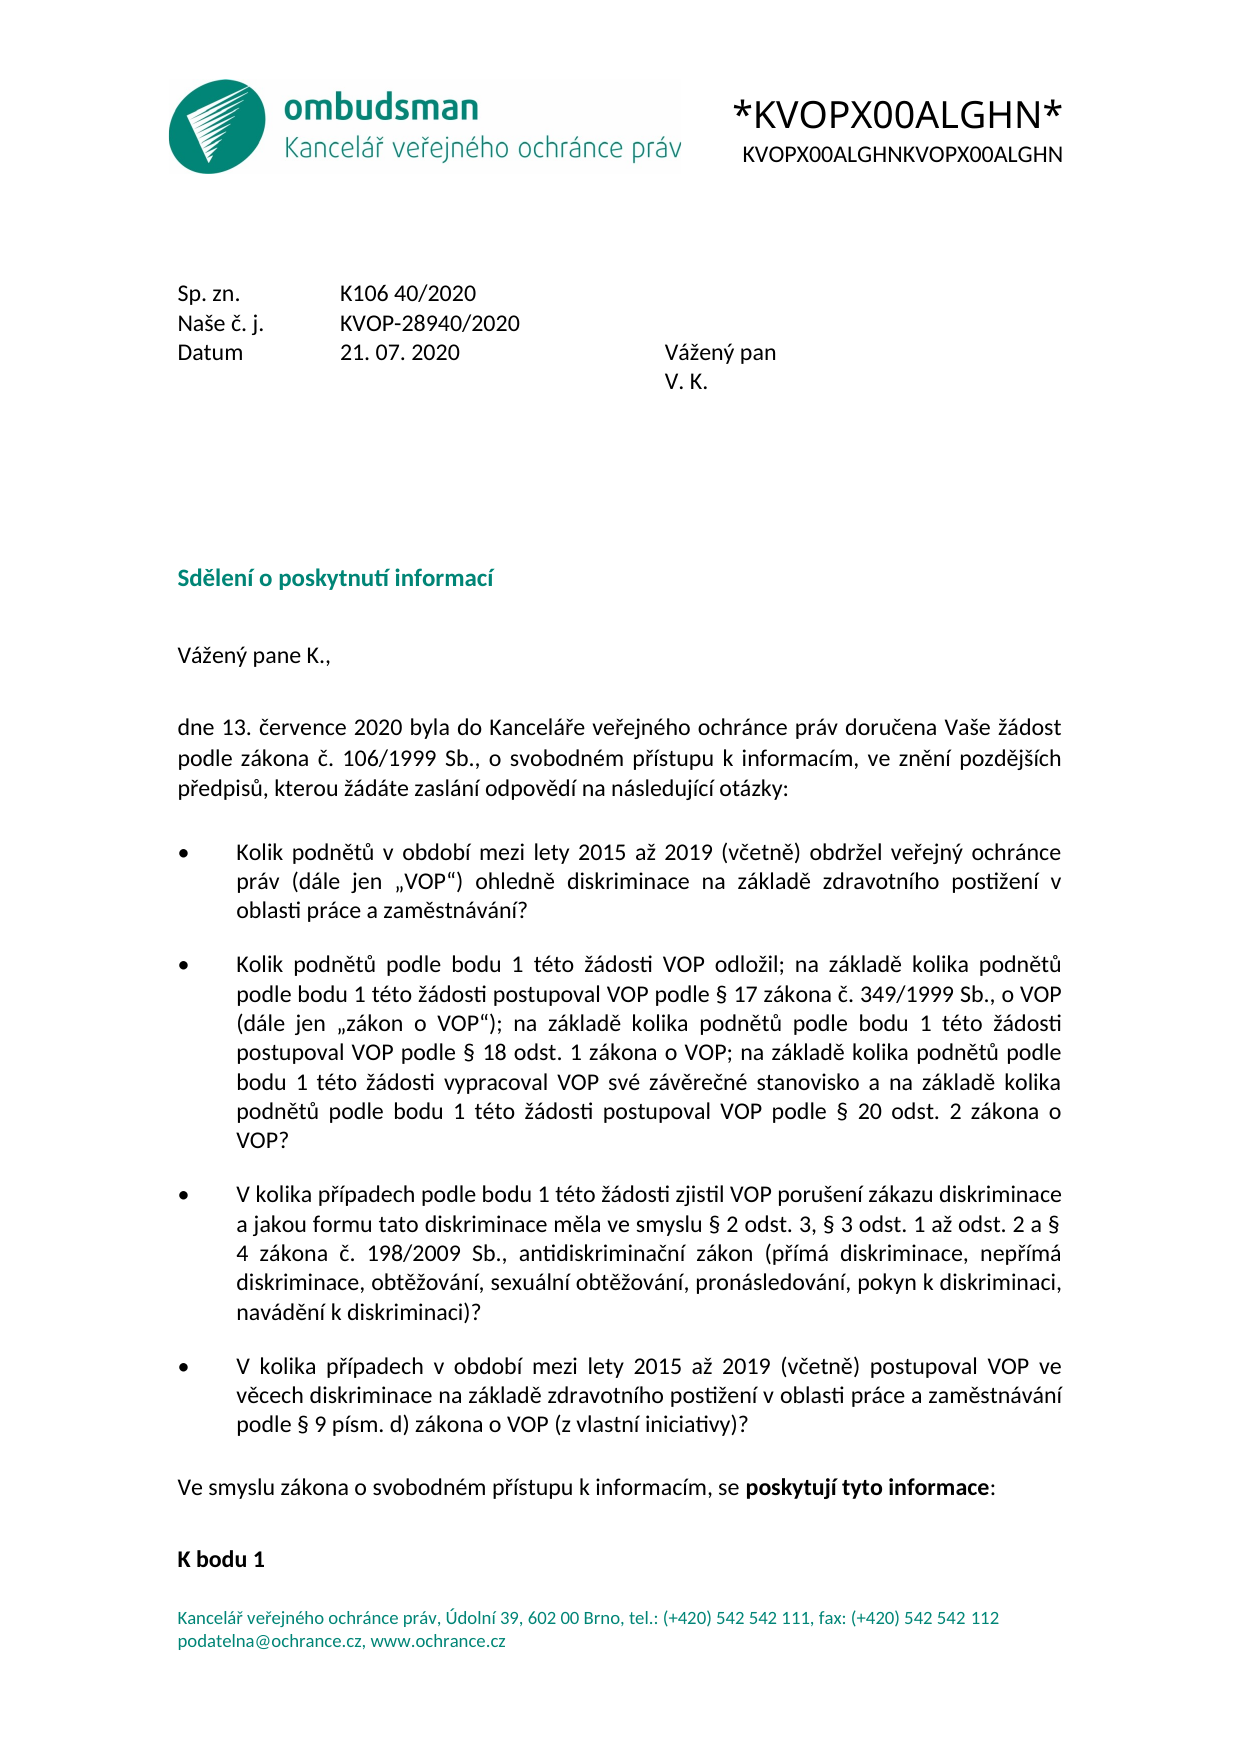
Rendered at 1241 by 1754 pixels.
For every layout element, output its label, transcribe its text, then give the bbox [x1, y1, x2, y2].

text Sdělení o poskytnutí informací [177, 563, 1063, 593]
table_header Sp. zn. Naše č. j. Datum [177, 220, 340, 513]
list Kolik podnětů podle bodu 1 této žádosti VOP odložil; na základě kolika podnětů podle bodu 1 této žádosti postupoval VOP podle § 17 zákona č. 349/1999 Sb., o VOP (dále jen „zákon o VOP“); na základě kolika podnětů podle bodu 1 této žádosti postupoval VOP podle § 18 odst. 1 zákona o VOP; na základě kolika podnětů podle bodu 1 této žádosti vypracoval VOP své závěrečné stanovisko a na základě kolika podnětů podle bodu 1 této žádosti postupoval VOP podle § 20 odst. 2 zákona o VOP? [177, 949, 1063, 1154]
table_header Vážený pan V. K. [665, 220, 1085, 513]
list V kolika případech podle bodu 1 této žádosti zjistil VOP porušení zákazu diskriminace a jakou formu tato diskriminace měla ve smyslu § 2 odst. 3, § 3 odst. 1 až odst. 2 a § 4 zákona č. 198/2009 Sb., antidiskriminační zákon (přímá diskriminace, nepřímá diskriminace, obtěžování, sexuální obtěžování, pronásledování, pokyn k diskriminaci, navádění k diskriminaci)? [177, 1179, 1063, 1326]
text Vážený pane K., [177, 640, 1063, 669]
list V kolika případech v období mezi lety 2015 až 2019 (včetně) postupoval VOP ve věcech diskriminace na základě zdravotního postižení v oblasti práce a zaměstnávání podle § 9 písm. d) zákona o VOP (z vlastní iniciativy)? [177, 1351, 1063, 1439]
list Kolik podnětů v období mezi lety 2015 až 2019 (včetně) obdržel veřejný ochránce práv (dále jen „VOP“) ohledně diskriminace na základě zdravotního postižení v oblasti práce a zaměstnávání? [177, 837, 1063, 924]
table_header K106 40/2020 KVOP-28940/2020 21. 07. 2020 [340, 220, 664, 513]
text K bodu 1 [177, 1544, 1063, 1573]
text dne 13. července 2020 byla do Kanceláře veřejného ochránce práv doručena Vaše žádost podle zákona č. 106/1999 Sb., o svobodném přístupu k informacím, ve znění pozdějších předpisů, kterou žádáte zaslání odpovědí na následující otázky: [177, 712, 1063, 802]
text Ve smyslu zákona o svobodném přístupu k informacím, se poskytují tyto informace: [177, 1472, 1063, 1501]
